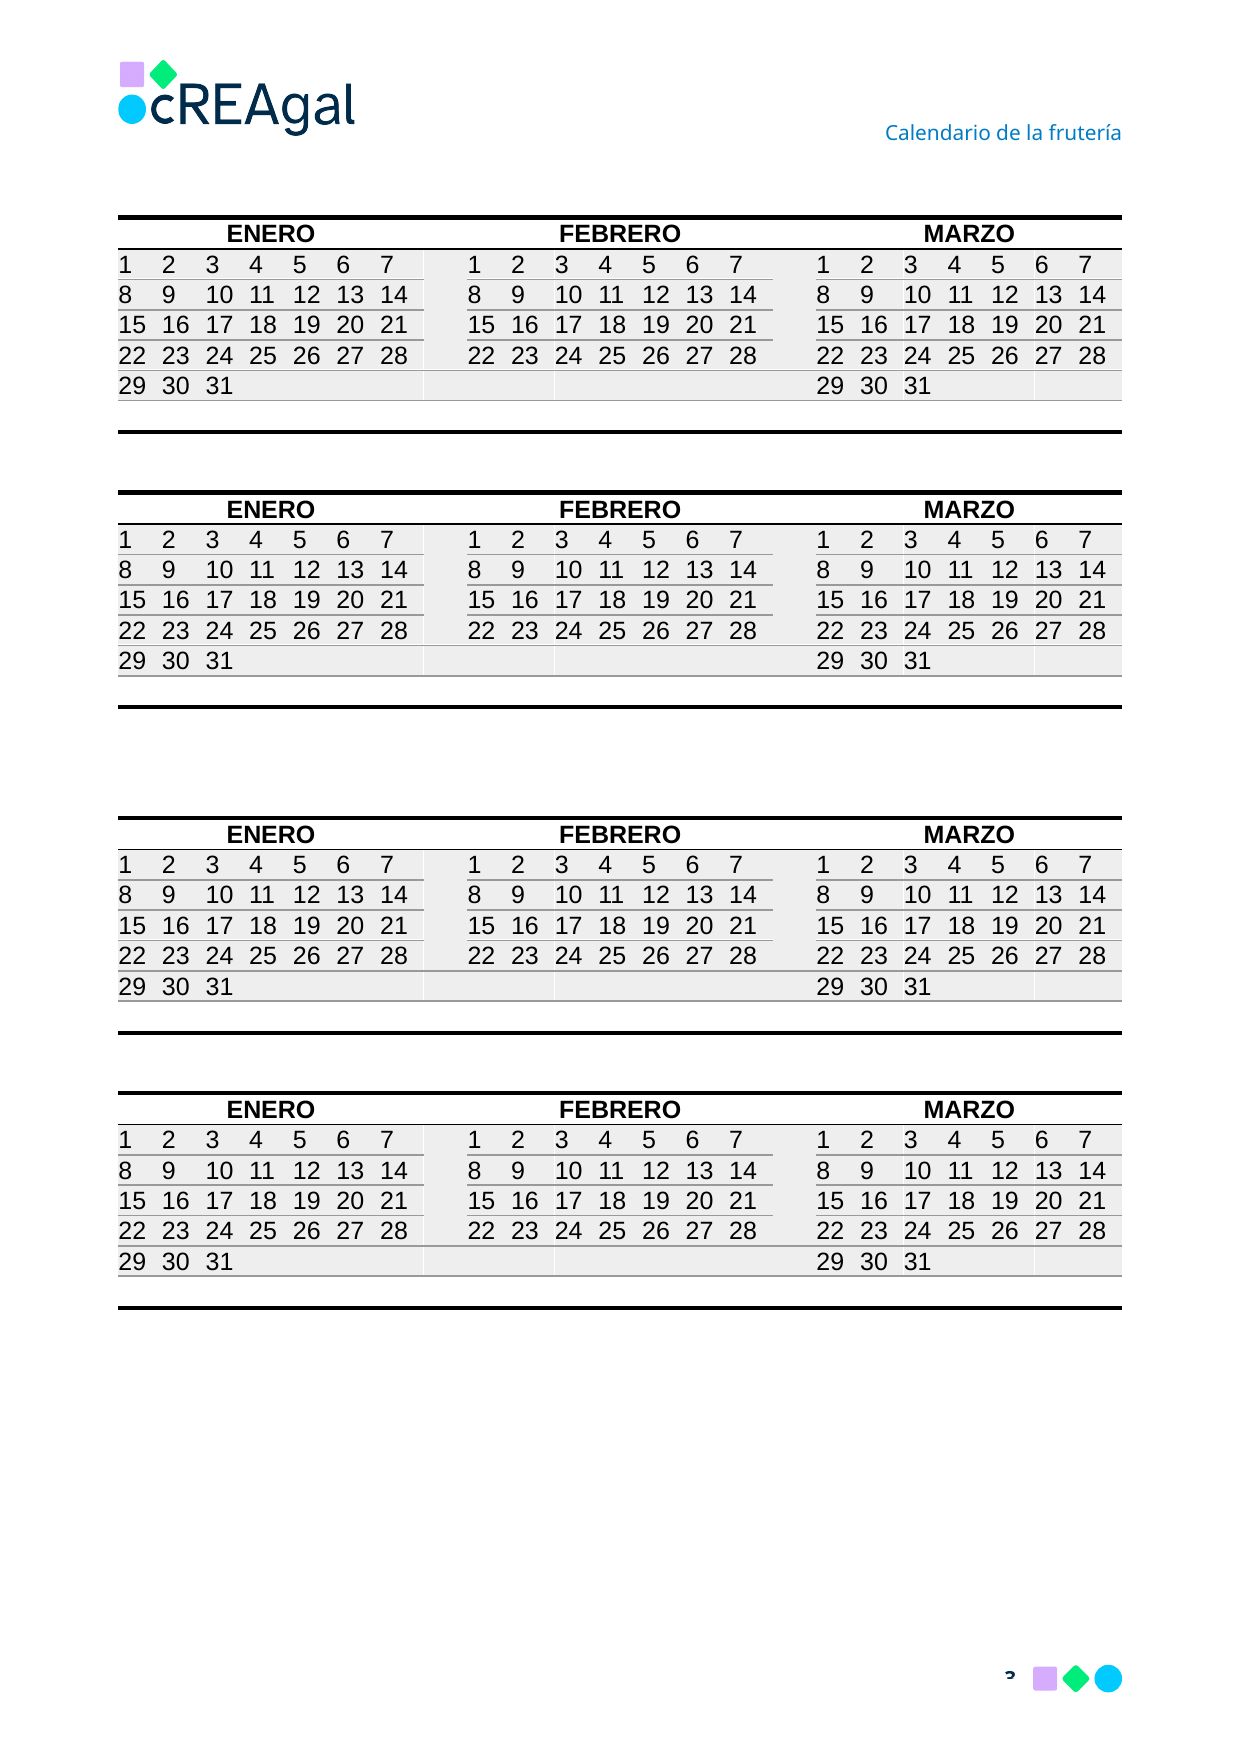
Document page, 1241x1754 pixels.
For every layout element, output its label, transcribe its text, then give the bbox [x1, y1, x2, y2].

table_cell 26 [293, 341, 336, 369]
table_cell 12 [642, 881, 685, 909]
table_cell [424, 1247, 467, 1275]
table_cell 14 [729, 1156, 773, 1184]
table_cell 9 [860, 1156, 903, 1184]
table_cell 5 [642, 1125, 685, 1154]
table_cell [816, 1002, 860, 1031]
table_cell 13 [685, 280, 729, 309]
table_cell 6 [336, 1125, 380, 1154]
table_cell [249, 371, 293, 400]
table_cell 28 [729, 941, 773, 970]
table_cell 3 [904, 850, 947, 879]
table_cell 27 [336, 341, 380, 369]
table_cell 22 [467, 1216, 511, 1245]
table_cell 8 [118, 280, 162, 309]
table_cell 26 [293, 616, 336, 644]
table_cell 7 [1078, 1125, 1122, 1154]
table_cell 21 [1078, 311, 1122, 339]
table_cell 26 [293, 941, 336, 970]
table_cell [729, 401, 773, 430]
table_cell 24 [555, 341, 598, 369]
table_cell 13 [336, 280, 380, 309]
table_header MARZO [816, 220, 1122, 248]
table_cell 4 [598, 1125, 642, 1154]
table_cell 4 [947, 250, 991, 278]
table_cell 20 [1035, 586, 1078, 614]
table_cell 21 [1078, 911, 1122, 939]
table_cell [424, 1125, 467, 1245]
table_header [424, 1095, 467, 1124]
table_cell 23 [511, 341, 554, 369]
table_cell 22 [118, 941, 162, 970]
table_header [773, 1095, 816, 1124]
table_cell 22 [816, 341, 860, 369]
table_cell 23 [860, 941, 903, 970]
table_cell 11 [249, 555, 293, 584]
table_cell 12 [293, 881, 336, 909]
table_cell [991, 1247, 1034, 1275]
table_cell 8 [467, 280, 511, 309]
table_cell 10 [555, 1156, 598, 1184]
table_cell 4 [249, 250, 293, 278]
table_cell [424, 250, 467, 369]
table_cell 13 [1035, 1156, 1078, 1184]
table_header MARZO [816, 495, 1122, 523]
table_cell 21 [1078, 586, 1122, 614]
table_cell 29 [816, 646, 860, 675]
table_cell [1078, 1277, 1122, 1306]
table_cell 23 [860, 616, 903, 644]
table_cell 10 [904, 881, 947, 909]
table_cell 16 [511, 911, 554, 939]
table_cell 4 [947, 850, 991, 879]
table_cell [293, 972, 336, 1000]
table_cell 18 [947, 586, 991, 614]
table_cell 12 [642, 280, 685, 309]
table_cell 8 [467, 555, 511, 584]
table_cell 31 [904, 972, 947, 1000]
table_cell [773, 1125, 816, 1245]
table_cell 7 [729, 850, 773, 879]
table_cell [947, 972, 991, 1000]
table_cell 19 [991, 1186, 1034, 1215]
table_cell [685, 972, 729, 1000]
table_cell [816, 1277, 860, 1306]
table_cell 14 [380, 1156, 423, 1184]
table_cell [991, 371, 1034, 400]
table_cell 10 [555, 555, 598, 584]
table_cell [904, 1002, 947, 1031]
table_cell 23 [162, 1216, 205, 1245]
table_cell 17 [555, 586, 598, 614]
table_cell 21 [729, 311, 773, 339]
table_cell 19 [642, 311, 685, 339]
table_cell 26 [642, 341, 685, 369]
table_cell [336, 1277, 380, 1306]
table_cell 27 [1035, 1216, 1078, 1245]
table_cell [424, 646, 467, 675]
table_cell 6 [685, 525, 729, 554]
table_cell [249, 972, 293, 1000]
table_cell 20 [1035, 311, 1078, 339]
table_cell 7 [1078, 850, 1122, 879]
table_cell 11 [598, 881, 642, 909]
table_cell 11 [598, 555, 642, 584]
table_cell [555, 401, 598, 430]
table_cell 13 [336, 1156, 380, 1184]
table_cell [1078, 972, 1122, 1000]
table_cell 2 [162, 250, 205, 278]
table_cell 24 [904, 616, 947, 644]
table_cell 9 [162, 881, 205, 909]
table_cell 5 [293, 1125, 336, 1154]
table_cell [947, 646, 991, 675]
table_cell [642, 1277, 685, 1306]
table_cell 30 [860, 1247, 903, 1275]
table_cell [642, 646, 685, 675]
table_cell [947, 371, 991, 400]
table_cell 23 [860, 1216, 903, 1245]
table_cell 20 [1035, 1186, 1078, 1215]
table_cell 2 [860, 250, 903, 278]
table_cell 7 [380, 250, 423, 278]
table_cell [729, 677, 773, 705]
table_cell [773, 250, 816, 369]
table_cell 21 [380, 911, 423, 939]
table_header MARZO [816, 820, 1122, 849]
table_cell 2 [162, 525, 205, 554]
table_cell 8 [816, 881, 860, 909]
table_cell 17 [205, 911, 249, 939]
table_cell 22 [118, 616, 162, 644]
table_cell 8 [467, 881, 511, 909]
table_cell 19 [293, 911, 336, 939]
table_cell [205, 1277, 249, 1306]
table_cell [1035, 1277, 1078, 1306]
table_cell 6 [336, 850, 380, 879]
table_cell 21 [1078, 1186, 1122, 1215]
table_cell 19 [991, 311, 1034, 339]
table_cell [947, 677, 991, 705]
table_cell 20 [685, 911, 729, 939]
table_cell 5 [293, 525, 336, 554]
table_cell 22 [816, 616, 860, 644]
table_cell 29 [118, 1247, 162, 1275]
table_cell 5 [991, 525, 1034, 554]
table_cell 3 [904, 1125, 947, 1154]
table_cell 8 [816, 555, 860, 584]
table_cell 21 [729, 586, 773, 614]
table_cell 9 [860, 881, 903, 909]
table_cell 18 [598, 311, 642, 339]
table_cell 17 [555, 1186, 598, 1215]
table_cell [249, 677, 293, 705]
table_cell 15 [118, 1186, 162, 1215]
table_cell 29 [118, 972, 162, 1000]
table_cell 14 [1078, 1156, 1122, 1184]
table_cell 17 [904, 911, 947, 939]
table_cell 16 [511, 1186, 554, 1215]
table_cell 29 [816, 1247, 860, 1275]
table_cell [424, 850, 467, 970]
table_cell 7 [380, 525, 423, 554]
table_cell 19 [293, 311, 336, 339]
table_cell 25 [598, 1216, 642, 1245]
table_cell 3 [205, 850, 249, 879]
table_cell [205, 677, 249, 705]
table_cell [729, 646, 773, 675]
table_cell 25 [598, 616, 642, 644]
table_cell [860, 401, 903, 430]
table_cell 18 [598, 1186, 642, 1215]
table_cell 6 [685, 850, 729, 879]
table_cell [991, 677, 1034, 705]
table_cell [511, 1277, 554, 1306]
table_cell 19 [991, 911, 1034, 939]
table_cell [249, 401, 293, 430]
table_cell 3 [555, 1125, 598, 1154]
table_cell [773, 972, 816, 1000]
table_cell 27 [336, 616, 380, 644]
table_cell 7 [729, 1125, 773, 1154]
table_cell 11 [249, 881, 293, 909]
table_cell [598, 972, 642, 1000]
table_cell 5 [293, 850, 336, 879]
table_cell 27 [1035, 616, 1078, 644]
table_cell [424, 371, 467, 400]
table_cell [1078, 646, 1122, 675]
table_cell 11 [947, 881, 991, 909]
table_cell 14 [380, 555, 423, 584]
table_cell 19 [293, 1186, 336, 1215]
table_cell [598, 1247, 642, 1275]
table_cell 28 [380, 616, 423, 644]
table_cell [467, 1247, 511, 1275]
table_cell 7 [1078, 250, 1122, 278]
table_cell 30 [860, 646, 903, 675]
table_cell 17 [205, 1186, 249, 1215]
table_cell [380, 646, 423, 675]
table_cell 30 [162, 371, 205, 400]
table_cell 20 [336, 911, 380, 939]
table_cell [860, 1277, 903, 1306]
table_cell [511, 1002, 554, 1031]
table_cell [555, 646, 598, 675]
table_cell 1 [118, 250, 162, 278]
table_cell 4 [598, 850, 642, 879]
table_cell [729, 972, 773, 1000]
table_cell [1035, 646, 1078, 675]
table_cell 31 [904, 1247, 947, 1275]
table_cell 4 [947, 525, 991, 554]
table_cell 24 [904, 341, 947, 369]
table_cell 16 [162, 311, 205, 339]
table_cell 14 [729, 881, 773, 909]
table_cell 12 [991, 280, 1034, 309]
table_cell 15 [816, 311, 860, 339]
table_cell 24 [904, 941, 947, 970]
table_cell 1 [467, 1125, 511, 1154]
table_cell 15 [118, 586, 162, 614]
table_cell 1 [467, 525, 511, 554]
table_cell 17 [904, 311, 947, 339]
table_cell 22 [118, 341, 162, 369]
table_cell 2 [162, 850, 205, 879]
table_cell [991, 401, 1034, 430]
table_cell 24 [555, 1216, 598, 1245]
table_cell 6 [1035, 525, 1078, 554]
table_cell [336, 1002, 380, 1031]
table_cell 31 [904, 371, 947, 400]
table_cell 20 [336, 1186, 380, 1215]
table_cell [685, 1247, 729, 1275]
table_cell 24 [205, 341, 249, 369]
table_cell [860, 677, 903, 705]
table_cell 12 [293, 1156, 336, 1184]
table_cell 15 [467, 311, 511, 339]
table_cell 23 [511, 1216, 554, 1245]
table_cell 9 [860, 555, 903, 584]
table_cell 15 [467, 911, 511, 939]
table_cell 11 [947, 555, 991, 584]
table_cell 5 [642, 250, 685, 278]
table_cell 31 [205, 972, 249, 1000]
table_cell [249, 646, 293, 675]
table_header ENERO [118, 1095, 423, 1124]
table_cell 30 [162, 972, 205, 1000]
table_cell 28 [380, 941, 423, 970]
table_cell 25 [947, 341, 991, 369]
table_cell 22 [816, 941, 860, 970]
table_header [773, 220, 816, 248]
table_cell 12 [991, 881, 1034, 909]
table_cell 26 [293, 1216, 336, 1245]
table_cell [336, 646, 380, 675]
table_cell [904, 401, 947, 430]
table_cell [555, 677, 598, 705]
table_cell 16 [162, 911, 205, 939]
table_cell 14 [380, 881, 423, 909]
table_cell 15 [467, 586, 511, 614]
table_cell [598, 371, 642, 400]
table_cell [773, 1247, 816, 1275]
table_header ENERO [118, 495, 423, 523]
table_cell 11 [249, 1156, 293, 1184]
table_cell 8 [118, 1156, 162, 1184]
table_cell [729, 371, 773, 400]
table_cell 2 [860, 1125, 903, 1154]
table_cell 1 [467, 250, 511, 278]
table_cell [336, 371, 380, 400]
table_cell [467, 1277, 511, 1306]
table_cell [467, 677, 511, 705]
table_cell 18 [947, 311, 991, 339]
table_cell 24 [555, 941, 598, 970]
table_cell 4 [598, 250, 642, 278]
table_cell [1078, 1247, 1122, 1275]
table_cell 16 [860, 1186, 903, 1215]
table_cell 22 [467, 616, 511, 644]
table_cell 5 [293, 250, 336, 278]
table_header FEBRERO [467, 1095, 773, 1124]
table_cell 15 [816, 586, 860, 614]
table_cell [467, 401, 511, 430]
table_cell 14 [1078, 280, 1122, 309]
table_cell 1 [118, 1125, 162, 1154]
table_cell 20 [685, 586, 729, 614]
table_cell 1 [467, 850, 511, 879]
table_cell 22 [118, 1216, 162, 1245]
table_cell 27 [685, 616, 729, 644]
table_cell 16 [860, 586, 903, 614]
table_cell [424, 525, 467, 644]
table_cell 25 [947, 1216, 991, 1245]
table_cell [1035, 401, 1078, 430]
table_cell 25 [249, 941, 293, 970]
table_cell 9 [162, 1156, 205, 1184]
table_cell 21 [729, 1186, 773, 1215]
table_cell 14 [380, 280, 423, 309]
table_cell [598, 677, 642, 705]
table_cell [293, 646, 336, 675]
table_cell 29 [118, 371, 162, 400]
table_cell 5 [642, 850, 685, 879]
table_cell 13 [336, 881, 380, 909]
table_cell 10 [205, 881, 249, 909]
table_cell 27 [1035, 341, 1078, 369]
table_cell 1 [816, 525, 860, 554]
table_cell 9 [511, 555, 554, 584]
table_cell 6 [685, 1125, 729, 1154]
table_cell [511, 646, 554, 675]
table_cell [947, 401, 991, 430]
table_cell [816, 401, 860, 430]
table_cell 10 [205, 280, 249, 309]
table_cell 21 [380, 586, 423, 614]
table_cell 3 [555, 525, 598, 554]
table_cell 23 [860, 341, 903, 369]
table_cell 2 [511, 525, 554, 554]
table_cell 3 [205, 1125, 249, 1154]
table_cell 18 [947, 911, 991, 939]
table_cell [293, 1247, 336, 1275]
table_cell 23 [511, 616, 554, 644]
table_cell 28 [1078, 341, 1122, 369]
table_cell 8 [118, 555, 162, 584]
table_cell 27 [685, 941, 729, 970]
table_cell [336, 1247, 380, 1275]
table_cell [1035, 1247, 1078, 1275]
table_cell 16 [860, 911, 903, 939]
table_cell 8 [467, 1156, 511, 1184]
table_cell [162, 1277, 205, 1306]
table_header MARZO [816, 1095, 1122, 1124]
table_cell [685, 371, 729, 400]
table_header FEBRERO [467, 495, 773, 523]
table_cell [380, 1277, 423, 1306]
table_cell [424, 1002, 467, 1031]
table_cell 6 [1035, 1125, 1078, 1154]
table_cell [511, 1247, 554, 1275]
table_cell 10 [904, 1156, 947, 1184]
table_cell 25 [598, 341, 642, 369]
table_cell 14 [729, 280, 773, 309]
table_cell 23 [162, 616, 205, 644]
table_cell 31 [205, 1247, 249, 1275]
table_cell 18 [947, 1186, 991, 1215]
table_cell 16 [162, 586, 205, 614]
table_cell [991, 646, 1034, 675]
table_cell [1035, 972, 1078, 1000]
table_cell 10 [555, 280, 598, 309]
table_cell 13 [685, 555, 729, 584]
table_cell 26 [991, 1216, 1034, 1245]
table_cell [162, 401, 205, 430]
table_cell [293, 1277, 336, 1306]
table_cell [205, 1002, 249, 1031]
table_cell [642, 371, 685, 400]
table_cell [293, 401, 336, 430]
table_cell [685, 401, 729, 430]
table_cell 27 [685, 1216, 729, 1245]
table_cell 28 [1078, 1216, 1122, 1245]
table_cell 21 [380, 311, 423, 339]
table_cell [991, 1277, 1034, 1306]
table_cell [860, 1002, 903, 1031]
table_cell 12 [642, 1156, 685, 1184]
table_cell [598, 1277, 642, 1306]
table_cell [293, 1002, 336, 1031]
table_cell 16 [162, 1186, 205, 1215]
table_cell 3 [205, 525, 249, 554]
table_cell 28 [1078, 616, 1122, 644]
table_cell 28 [1078, 941, 1122, 970]
table_cell 25 [249, 1216, 293, 1245]
table_cell 17 [555, 311, 598, 339]
table_cell 26 [991, 941, 1034, 970]
table_cell [336, 972, 380, 1000]
table_cell 12 [991, 1156, 1034, 1184]
table_cell [424, 1277, 467, 1306]
table_cell 19 [642, 911, 685, 939]
table_header ENERO [118, 820, 423, 849]
table_cell [729, 1277, 773, 1306]
table_cell [947, 1002, 991, 1031]
table_cell 11 [598, 280, 642, 309]
table_cell [642, 677, 685, 705]
table_cell 26 [642, 616, 685, 644]
picture [118, 60, 355, 136]
table_cell [773, 677, 816, 705]
table_cell 10 [904, 280, 947, 309]
table_cell [642, 972, 685, 1000]
table_cell [380, 972, 423, 1000]
table_cell [511, 677, 554, 705]
table_cell 14 [1078, 555, 1122, 584]
table_cell 9 [162, 555, 205, 584]
table_cell 19 [642, 1186, 685, 1215]
table_header [424, 220, 467, 248]
table_cell 13 [336, 555, 380, 584]
table_cell [773, 646, 816, 675]
table_header [773, 820, 816, 849]
table_cell [467, 1002, 511, 1031]
table_cell 5 [991, 250, 1034, 278]
table_cell [773, 371, 816, 400]
table_cell 8 [816, 1156, 860, 1184]
table_cell 2 [511, 250, 554, 278]
table_cell [336, 677, 380, 705]
table_cell 13 [685, 1156, 729, 1184]
table_cell [904, 1277, 947, 1306]
table_cell 6 [1035, 850, 1078, 879]
table_cell 24 [555, 616, 598, 644]
table_cell 18 [598, 586, 642, 614]
table_cell 28 [729, 616, 773, 644]
table_cell 20 [336, 311, 380, 339]
table_cell 15 [118, 311, 162, 339]
table_header [424, 820, 467, 849]
table_cell 3 [904, 250, 947, 278]
table_cell [773, 1002, 816, 1031]
table_cell 24 [904, 1216, 947, 1245]
table_cell [1078, 1002, 1122, 1031]
table_cell 11 [947, 1156, 991, 1184]
table_cell 30 [162, 1247, 205, 1275]
table_cell [685, 677, 729, 705]
table_cell 25 [947, 941, 991, 970]
table_cell [511, 371, 554, 400]
table_cell [1035, 371, 1078, 400]
table_cell [249, 1002, 293, 1031]
table_cell 5 [642, 525, 685, 554]
table_cell [555, 1277, 598, 1306]
table_header [773, 495, 816, 523]
table_cell 3 [205, 250, 249, 278]
table_cell [511, 972, 554, 1000]
table_cell 14 [729, 555, 773, 584]
table_cell 12 [293, 555, 336, 584]
table_cell 9 [511, 881, 554, 909]
table_cell [642, 401, 685, 430]
table_cell 2 [162, 1125, 205, 1154]
table_cell [598, 1002, 642, 1031]
table_cell [293, 371, 336, 400]
table_cell 7 [1078, 525, 1122, 554]
table_cell 15 [816, 911, 860, 939]
table_cell 25 [249, 341, 293, 369]
table_cell 20 [685, 1186, 729, 1215]
table_cell 19 [991, 586, 1034, 614]
table_cell 12 [642, 555, 685, 584]
table_cell [249, 1247, 293, 1275]
table_cell 4 [249, 850, 293, 879]
table_cell [380, 677, 423, 705]
table_cell 16 [860, 311, 903, 339]
table_cell 28 [729, 1216, 773, 1245]
table_cell 19 [642, 586, 685, 614]
table_header [424, 495, 467, 523]
table_cell 30 [860, 972, 903, 1000]
table_cell 18 [249, 1186, 293, 1215]
table_cell [118, 1277, 162, 1306]
table_cell 27 [336, 941, 380, 970]
table_cell 8 [816, 280, 860, 309]
table_cell 3 [555, 850, 598, 879]
table_cell 31 [904, 646, 947, 675]
table_cell 7 [380, 850, 423, 879]
table_cell 15 [816, 1186, 860, 1215]
table_cell 11 [947, 280, 991, 309]
table_cell [118, 1002, 162, 1031]
table_cell 25 [249, 616, 293, 644]
table_cell 6 [336, 525, 380, 554]
table_cell 13 [1035, 881, 1078, 909]
table_cell 29 [816, 371, 860, 400]
table_header FEBRERO [467, 820, 773, 849]
table_cell [685, 646, 729, 675]
table_cell 18 [249, 911, 293, 939]
table_cell [118, 401, 162, 430]
table_cell [336, 401, 380, 430]
table_cell 8 [118, 881, 162, 909]
table_cell 5 [991, 1125, 1034, 1154]
table_cell [555, 371, 598, 400]
table_cell [424, 677, 467, 705]
table_cell [1078, 677, 1122, 705]
table_cell 4 [598, 525, 642, 554]
table_cell 27 [1035, 941, 1078, 970]
table_cell 16 [511, 311, 554, 339]
table_cell 2 [860, 850, 903, 879]
table_cell [555, 972, 598, 1000]
table_cell 3 [555, 250, 598, 278]
table_cell [773, 525, 816, 644]
table_cell [947, 1247, 991, 1275]
table_cell 22 [467, 941, 511, 970]
table_cell 18 [598, 911, 642, 939]
table_cell 11 [598, 1156, 642, 1184]
table_cell 12 [991, 555, 1034, 584]
table_cell 16 [511, 586, 554, 614]
table_cell 11 [249, 280, 293, 309]
table_cell 6 [1035, 250, 1078, 278]
table_cell [511, 401, 554, 430]
table_cell 26 [642, 1216, 685, 1245]
table_cell 30 [162, 646, 205, 675]
table_cell [1078, 401, 1122, 430]
table_cell 1 [816, 1125, 860, 1154]
table_cell 17 [205, 311, 249, 339]
table_cell 9 [511, 280, 554, 309]
table_cell 17 [555, 911, 598, 939]
table_cell 23 [511, 941, 554, 970]
table_cell [991, 1002, 1034, 1031]
table_cell 7 [380, 1125, 423, 1154]
table_cell 19 [293, 586, 336, 614]
table_cell 10 [904, 555, 947, 584]
table_cell 5 [991, 850, 1034, 879]
table_cell 29 [816, 972, 860, 1000]
table_cell 31 [205, 371, 249, 400]
table_cell [249, 1277, 293, 1306]
table_header FEBRERO [467, 220, 773, 248]
table_cell 14 [1078, 881, 1122, 909]
table_cell [642, 1002, 685, 1031]
table_cell 20 [1035, 911, 1078, 939]
table_cell 2 [511, 850, 554, 879]
table_cell [380, 1002, 423, 1031]
table_cell 9 [511, 1156, 554, 1184]
table_cell 18 [249, 311, 293, 339]
table_cell 7 [729, 250, 773, 278]
table_cell 24 [205, 941, 249, 970]
table_cell 25 [947, 616, 991, 644]
table_cell 28 [380, 341, 423, 369]
table_cell 2 [511, 1125, 554, 1154]
table_cell 22 [816, 1216, 860, 1245]
table_cell 26 [991, 616, 1034, 644]
table_cell 20 [336, 586, 380, 614]
table_cell 22 [467, 341, 511, 369]
table_cell [380, 371, 423, 400]
table_cell 28 [380, 1216, 423, 1245]
table_cell 2 [860, 525, 903, 554]
table_cell 4 [249, 525, 293, 554]
table_cell 30 [860, 371, 903, 400]
table_cell [424, 972, 467, 1000]
table_cell 24 [205, 616, 249, 644]
table_cell 10 [555, 881, 598, 909]
table_cell 4 [947, 1125, 991, 1154]
table_cell [816, 677, 860, 705]
table_cell [642, 1247, 685, 1275]
table_cell [1078, 371, 1122, 400]
table_cell [773, 1277, 816, 1306]
table_cell 3 [904, 525, 947, 554]
table_cell [773, 850, 816, 970]
table_cell 26 [991, 341, 1034, 369]
table_cell 27 [685, 341, 729, 369]
table_header ENERO [118, 220, 423, 248]
table_cell [773, 401, 816, 430]
table_cell 1 [816, 250, 860, 278]
table_cell [904, 677, 947, 705]
table_cell 7 [729, 525, 773, 554]
table_cell 13 [1035, 555, 1078, 584]
table_cell 12 [293, 280, 336, 309]
table_cell 4 [249, 1125, 293, 1154]
table_cell [162, 1002, 205, 1031]
table_cell 25 [598, 941, 642, 970]
table_cell 17 [904, 1186, 947, 1215]
table_cell 20 [685, 311, 729, 339]
table_cell [1035, 1002, 1078, 1031]
table_cell [205, 401, 249, 430]
table_cell [598, 646, 642, 675]
table_cell 23 [162, 941, 205, 970]
table_cell [162, 677, 205, 705]
table_cell [424, 401, 467, 430]
table_cell 17 [205, 586, 249, 614]
table_cell [1035, 677, 1078, 705]
table_cell [467, 646, 511, 675]
table_cell 29 [118, 646, 162, 675]
table_cell [380, 401, 423, 430]
table_cell 10 [205, 555, 249, 584]
table_cell 23 [162, 341, 205, 369]
table_cell 6 [685, 250, 729, 278]
table_cell [293, 677, 336, 705]
table_cell 28 [729, 341, 773, 369]
table_cell 15 [118, 911, 162, 939]
table_cell 31 [205, 646, 249, 675]
table_cell 13 [685, 881, 729, 909]
table_cell 6 [336, 250, 380, 278]
table_cell 15 [467, 1186, 511, 1215]
table_cell [685, 1277, 729, 1306]
table_cell [118, 677, 162, 705]
table_cell [685, 1002, 729, 1031]
table_cell [991, 972, 1034, 1000]
table_cell [729, 1002, 773, 1031]
table_cell 1 [118, 850, 162, 879]
table_cell [380, 1247, 423, 1275]
table_cell 17 [904, 586, 947, 614]
table_cell 24 [205, 1216, 249, 1245]
table_cell 10 [205, 1156, 249, 1184]
table_cell 26 [642, 941, 685, 970]
table_cell [467, 972, 511, 1000]
table_cell [598, 401, 642, 430]
table_cell 9 [162, 280, 205, 309]
table_cell 27 [336, 1216, 380, 1245]
table_cell 13 [1035, 280, 1078, 309]
table_cell 1 [118, 525, 162, 554]
table_cell 21 [380, 1186, 423, 1215]
table_cell 18 [249, 586, 293, 614]
table_cell [947, 1277, 991, 1306]
table_cell [729, 1247, 773, 1275]
table_cell [555, 1247, 598, 1275]
table_cell [467, 371, 511, 400]
table_cell 1 [816, 850, 860, 879]
table_cell 21 [729, 911, 773, 939]
table_cell [555, 1002, 598, 1031]
table_cell 9 [860, 280, 903, 309]
